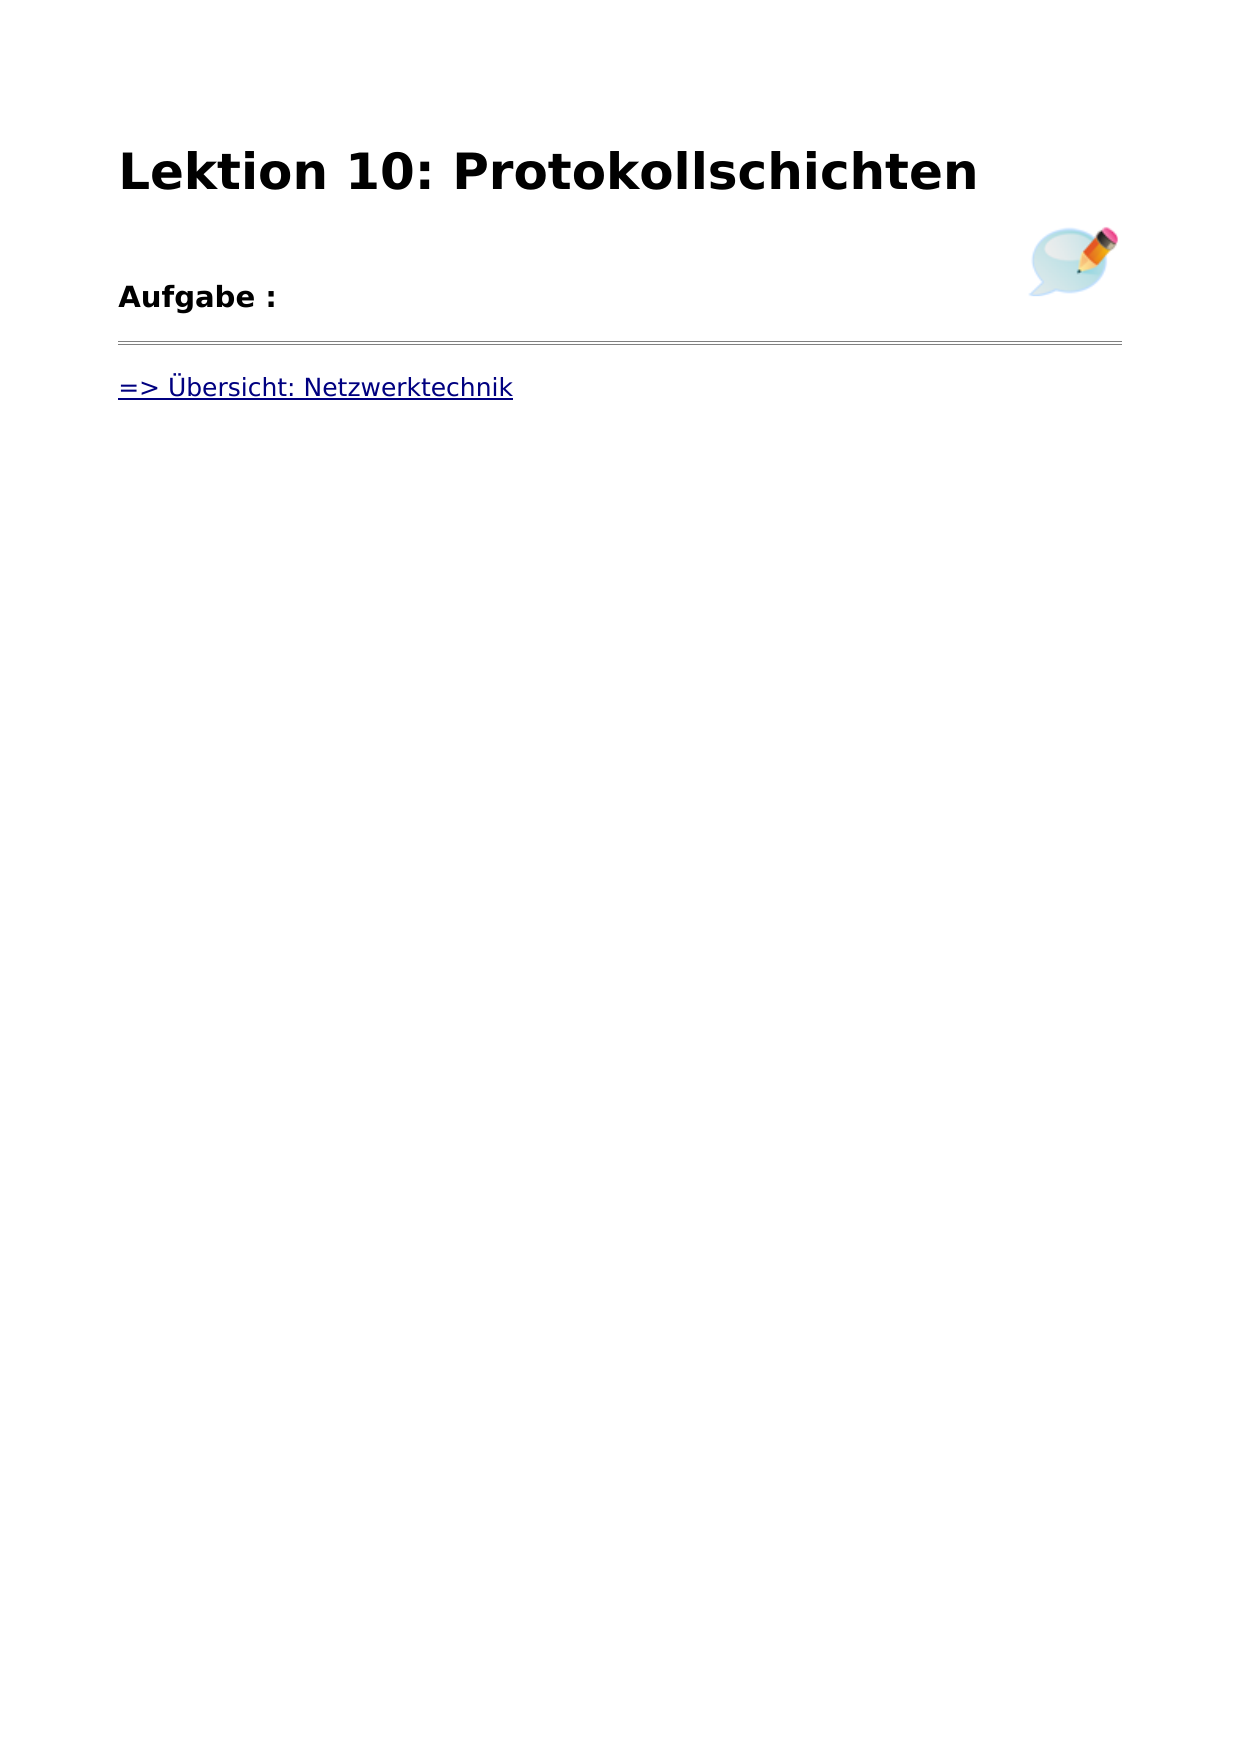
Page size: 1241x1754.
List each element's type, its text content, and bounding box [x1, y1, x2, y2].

text => Übersicht: Netzwerktechnik [118, 373, 1122, 402]
subtitle Aufgabe : [118, 281, 1022, 314]
subtitle Lektion 10: Protokollschichten [118, 143, 1122, 201]
picture [1022, 213, 1123, 314]
